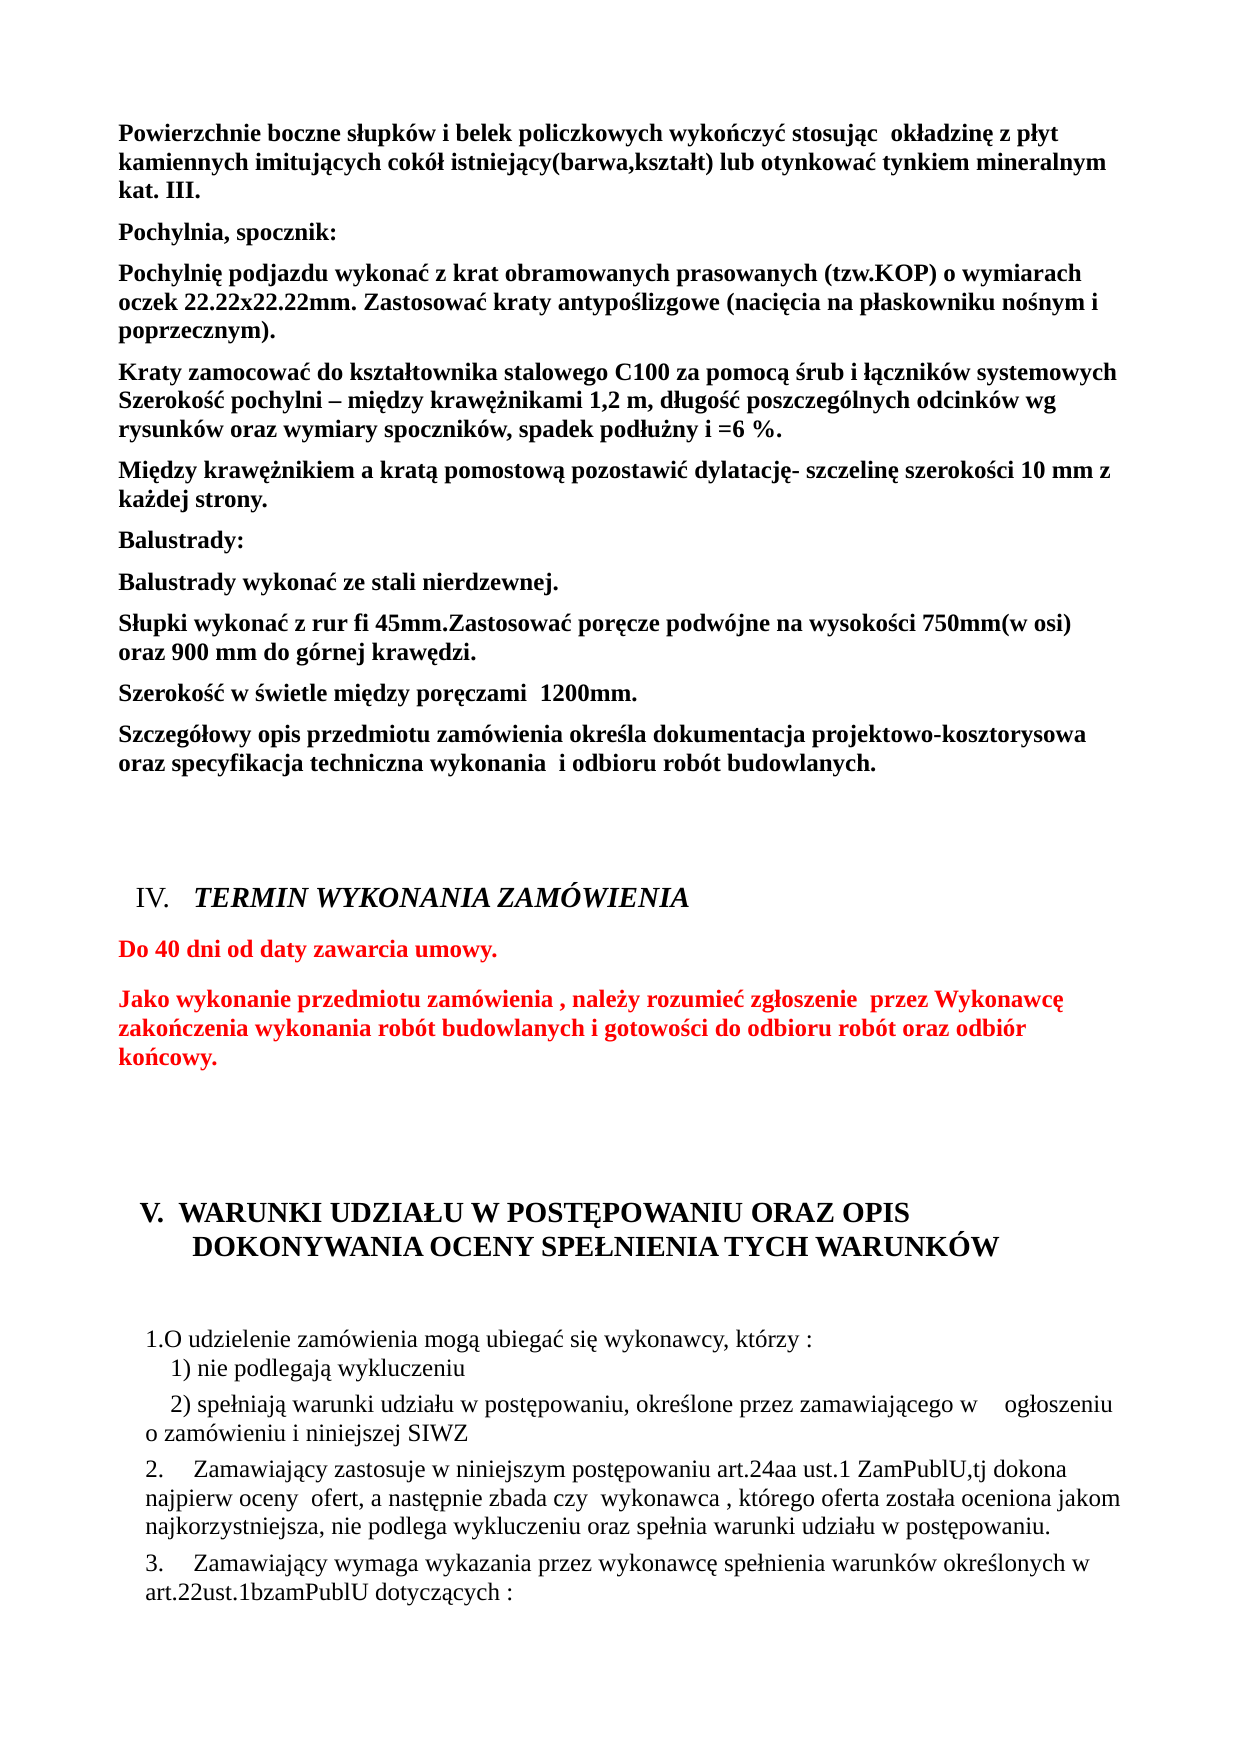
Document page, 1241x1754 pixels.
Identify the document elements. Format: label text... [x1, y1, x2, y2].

text Balustrady: [118, 526, 1122, 554]
text Pochylnię podjazdu wykonać z krat obramowanych prasowanych (tzw.KOP) o wymiarach oczek 22.22x22.22mm. Zastosować kraty antypoślizgowe (nacięcia na płaskowniku nośnym i poprzecznym). [118, 258, 1122, 344]
subtitle Do 40 dni od daty zawarcia umowy. [118, 934, 1122, 963]
text Między krawężnikiem a kratą pomostową pozostawić dylatację- szczelinę szerokości 10 mm z każdej strony. [118, 456, 1122, 513]
text Kraty zamocować do kształtownika stalowego C100 za pomocą śrub i łączników systemowych Szerokość pochylni – między krawężnikami 1,2 m, długość poszczególnych odcinków wg rysunków oraz wymiary spoczników, spadek podłużny i =6 %. [118, 357, 1122, 443]
list 2) spełniają warunki udziału w postępowaniu, określone przez zamawiającego w ogłoszeniu o zamówieniu i niniejszej SIWZ [145, 1390, 1122, 1447]
subtitle V. WARUNKI UDZIAŁU W POSTĘPOWANIU ORAZ OPIS DOKONYWANIA OCENY SPEŁNIENIA TYCH WARUNKÓW [118, 1195, 1122, 1262]
text Powierzchnie boczne słupków i belek policzkowych wykończyć stosując okładzinę z płyt kamiennych imitujących cokół istniejący(barwa,kształt) lub otynkować tynkiem mineralnym kat. III. [118, 118, 1122, 204]
text Pochylnia, spocznik: [118, 217, 1122, 246]
text Słupki wykonać z rur fi 45mm.Zastosować poręcze podwójne na wysokości 750mm(w osi) oraz 900 mm do górnej krawędzi. [118, 608, 1122, 666]
text Szczegółowy opis przedmiotu zamówienia określa dokumentacja projektowo-kosztorysowa oraz specyfikacja techniczna wykonania i odbioru robót budowlanych. [118, 719, 1122, 777]
text 1.O udzielenie zamówienia mogą ubiegać się wykonawcy, którzy : 1) nie podlegają wykluczeniu [145, 1325, 1122, 1382]
text Szerokość w świetle między poręczami 1200mm. [118, 678, 1122, 707]
subtitle Jako wykonanie przedmiotu zamówienia , należy rozumieć zgłoszenie przez Wykonawcę zakończenia wykonania robót budowlanych i gotowości do odbioru robót oraz odbiór końcowy. [118, 984, 1122, 1070]
list Zamawiający wymaga wykazania przez wykonawcę spełnienia warunków określonych w art.22ust.1bzamPublU dotyczących : [145, 1548, 1122, 1606]
subtitle TERMIN WYKONANIA ZAMÓWIENIA [135, 880, 1122, 914]
text Balustrady wykonać ze stali nierdzewnej. [118, 567, 1122, 596]
list Zamawiający zastosuje w niniejszym postępowaniu art.24aa ust.1 ZamPublU,tj dokona najpierw oceny ofert, a następnie zbada czy wykonawca , którego oferta została oceniona jakom najkorzystniejsza, nie podlega wykluczeniu oraz spełnia warunki udziału w postępowaniu. [145, 1455, 1122, 1541]
